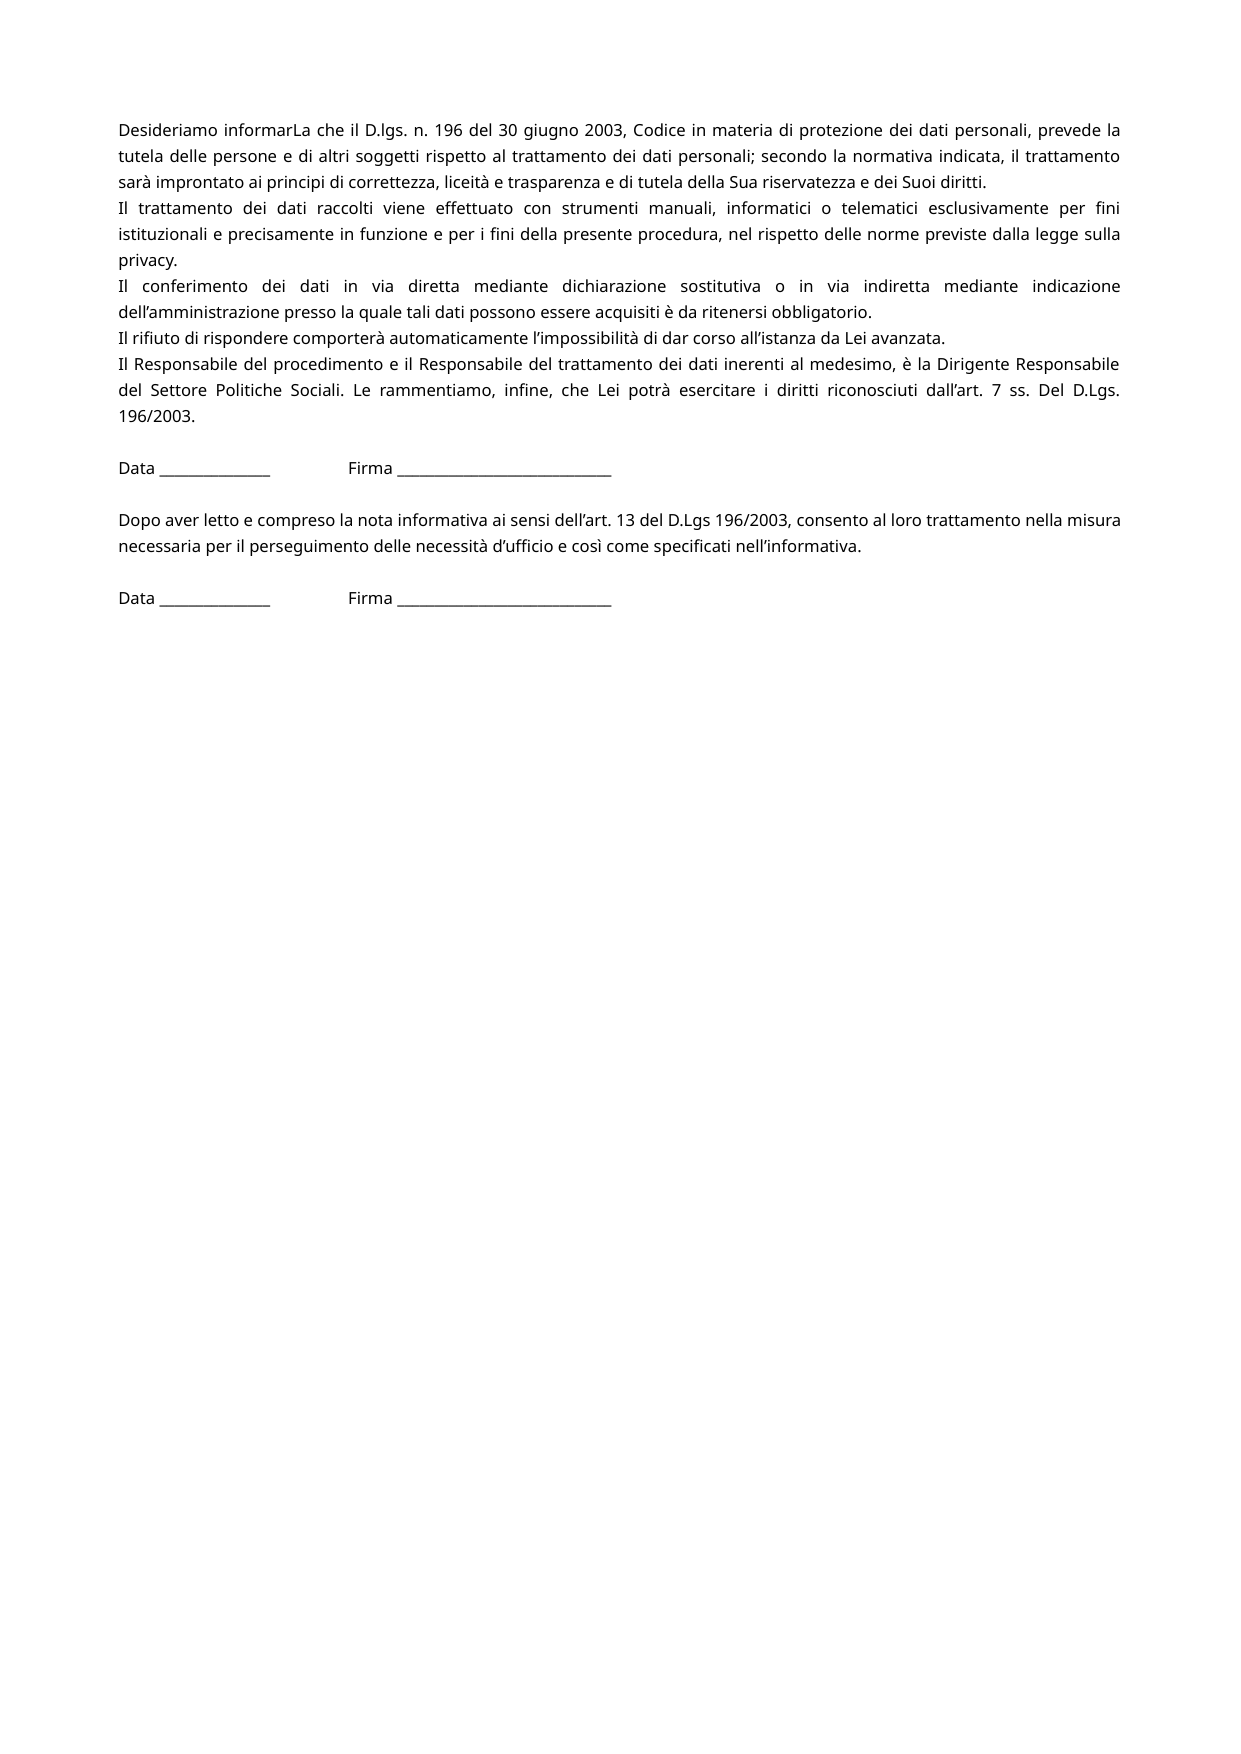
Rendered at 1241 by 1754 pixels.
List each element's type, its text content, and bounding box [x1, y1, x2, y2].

text Data _______________ Firma _____________________________ [118, 587, 1122, 609]
text Il Responsabile del procedimento e il Responsabile del trattamento dei dati inerenti al medesimo, è la Dirigente Responsabile del Settore Politiche Sociali. Le rammentiamo, infine, che Lei potrà esercitare i diritti riconosciuti dall’art. 7 ss. Del D.Lgs. 196/2003. [118, 352, 1122, 427]
text Data _______________ Firma _____________________________ [118, 457, 1122, 479]
text Il conferimento dei dati in via diretta mediante dichiarazione sostitutiva o in via indiretta mediante indicazione dell’amministrazione presso la quale tali dati possono essere acquisiti è da ritenersi obbligatorio. [118, 274, 1122, 323]
text Il rifiuto di rispondere comporterà automaticamente l’impossibilità di dar corso all’istanza da Lei avanzata. [118, 326, 1122, 349]
text Dopo aver letto e compreso la nota informativa ai sensi dell’art. 13 del D.Lgs 196/2003, consento al loro trattamento nella misura necessaria per il perseguimento delle necessità d’ufficio e così come specificati nell’informativa. [118, 509, 1122, 557]
text Il trattamento dei dati raccolti viene effettuato con strumenti manuali, informatici o telematici esclusivamente per fini istituzionali e precisamente in funzione e per i fini della presente procedura, nel rispetto delle norme previste dalla legge sulla privacy. [118, 196, 1122, 271]
text Desideriamo informarLa che il D.lgs. n. 196 del 30 giugno 2003, Codice in materia di protezione dei dati personali, prevede la tutela delle persone e di altri soggetti rispetto al trattamento dei dati personali; secondo la normativa indicata, il trattamento sarà improntato ai principi di correttezza, liceità e trasparenza e di tutela della Sua riservatezza e dei Suoi diritti. [118, 118, 1122, 193]
